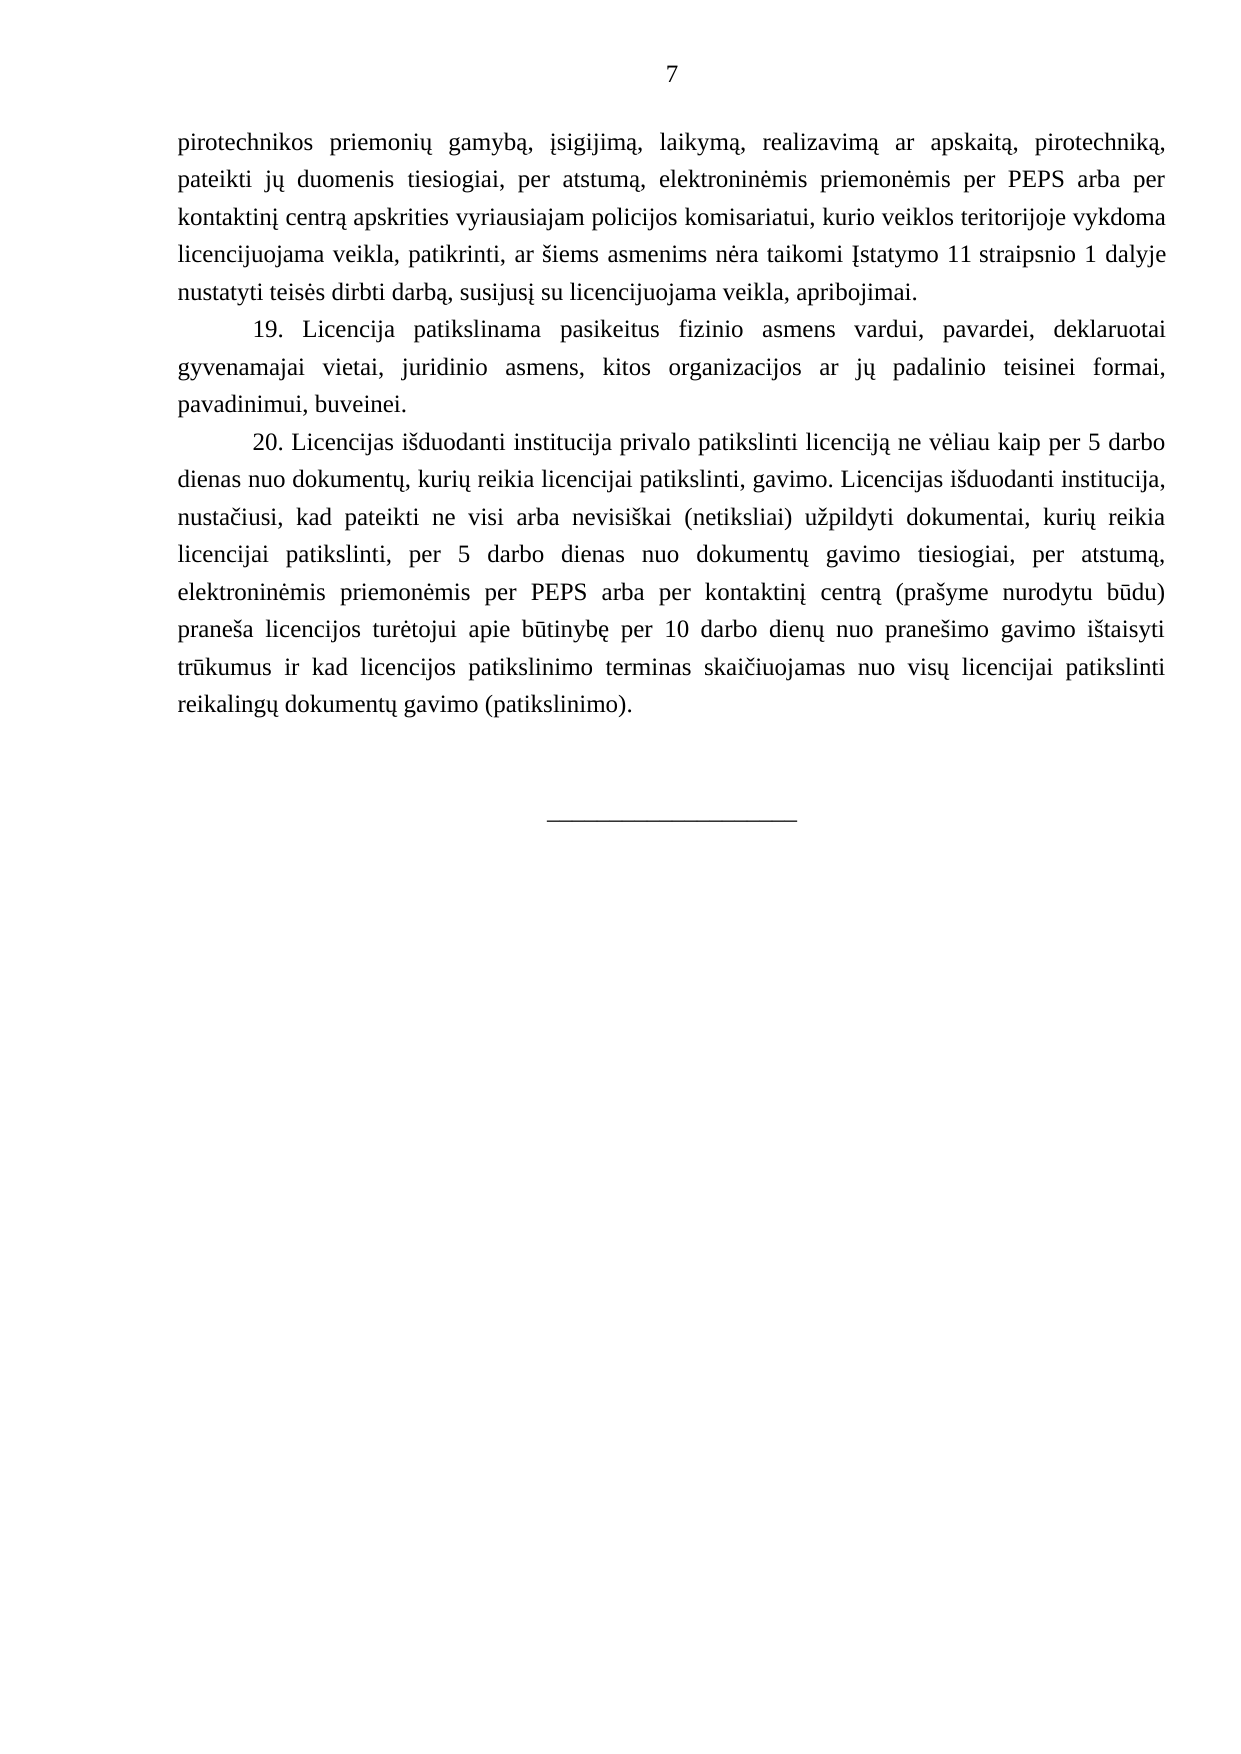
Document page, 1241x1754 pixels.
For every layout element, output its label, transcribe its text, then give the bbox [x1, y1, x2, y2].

text 19. Licencija patikslinama pasikeitus fizinio asmens vardui, pavardei, deklaruotai gyvenamajai vietai, juridinio asmens, kitos organizacijos ar jų padalinio teisinei formai, pavadinimui, buveinei. [177, 306, 1166, 418]
text –––––––––––––––––––– [177, 804, 1166, 833]
text 20. Licencijas išduodanti institucija privalo patikslinti licenciją ne vėliau kaip per 5 darbo dienas nuo dokumentų, kurių reikia licencijai patikslinti, gavimo. Licencijas išduodanti institucija, nustačiusi, kad pateikti ne visi arba nevisiškai (netiksliai) užpildyti dokumentai, kurių reikia licencijai patikslinti, per 5 darbo dienas nuo dokumentų gavimo tiesiogiai, per atstumą, elektroninėmis priemonėmis per PEPS arba per kontaktinį centrą (prašyme nurodytu būdu) praneša licencijos turėtojui apie būtinybę per 10 darbo dienų nuo pranešimo gavimo ištaisyti trūkumus ir kad licencijos patikslinimo terminas skaičiuojamas nuo visų licencijai patikslinti reikalingų dokumentų gavimo (patikslinimo). [177, 418, 1166, 718]
text pirotechnikos priemonių gamybą, įsigijimą, laikymą, realizavimą ar apskaitą, pirotechniką, pateikti jų duomenis tiesiogiai, per atstumą, elektroninėmis priemonėmis per PEPS arba per kontaktinį centrą apskrities vyriausiajam policijos komisariatui, kurio veiklos teritorijoje vykdoma licencijuojama veikla, patikrinti, ar šiems asmenims nėra taikomi Įstatymo 11 straipsnio 1 dalyje nustatyti teisės dirbti darbą, susijusį su licencijuojama veikla, apribojimai. [177, 118, 1166, 306]
